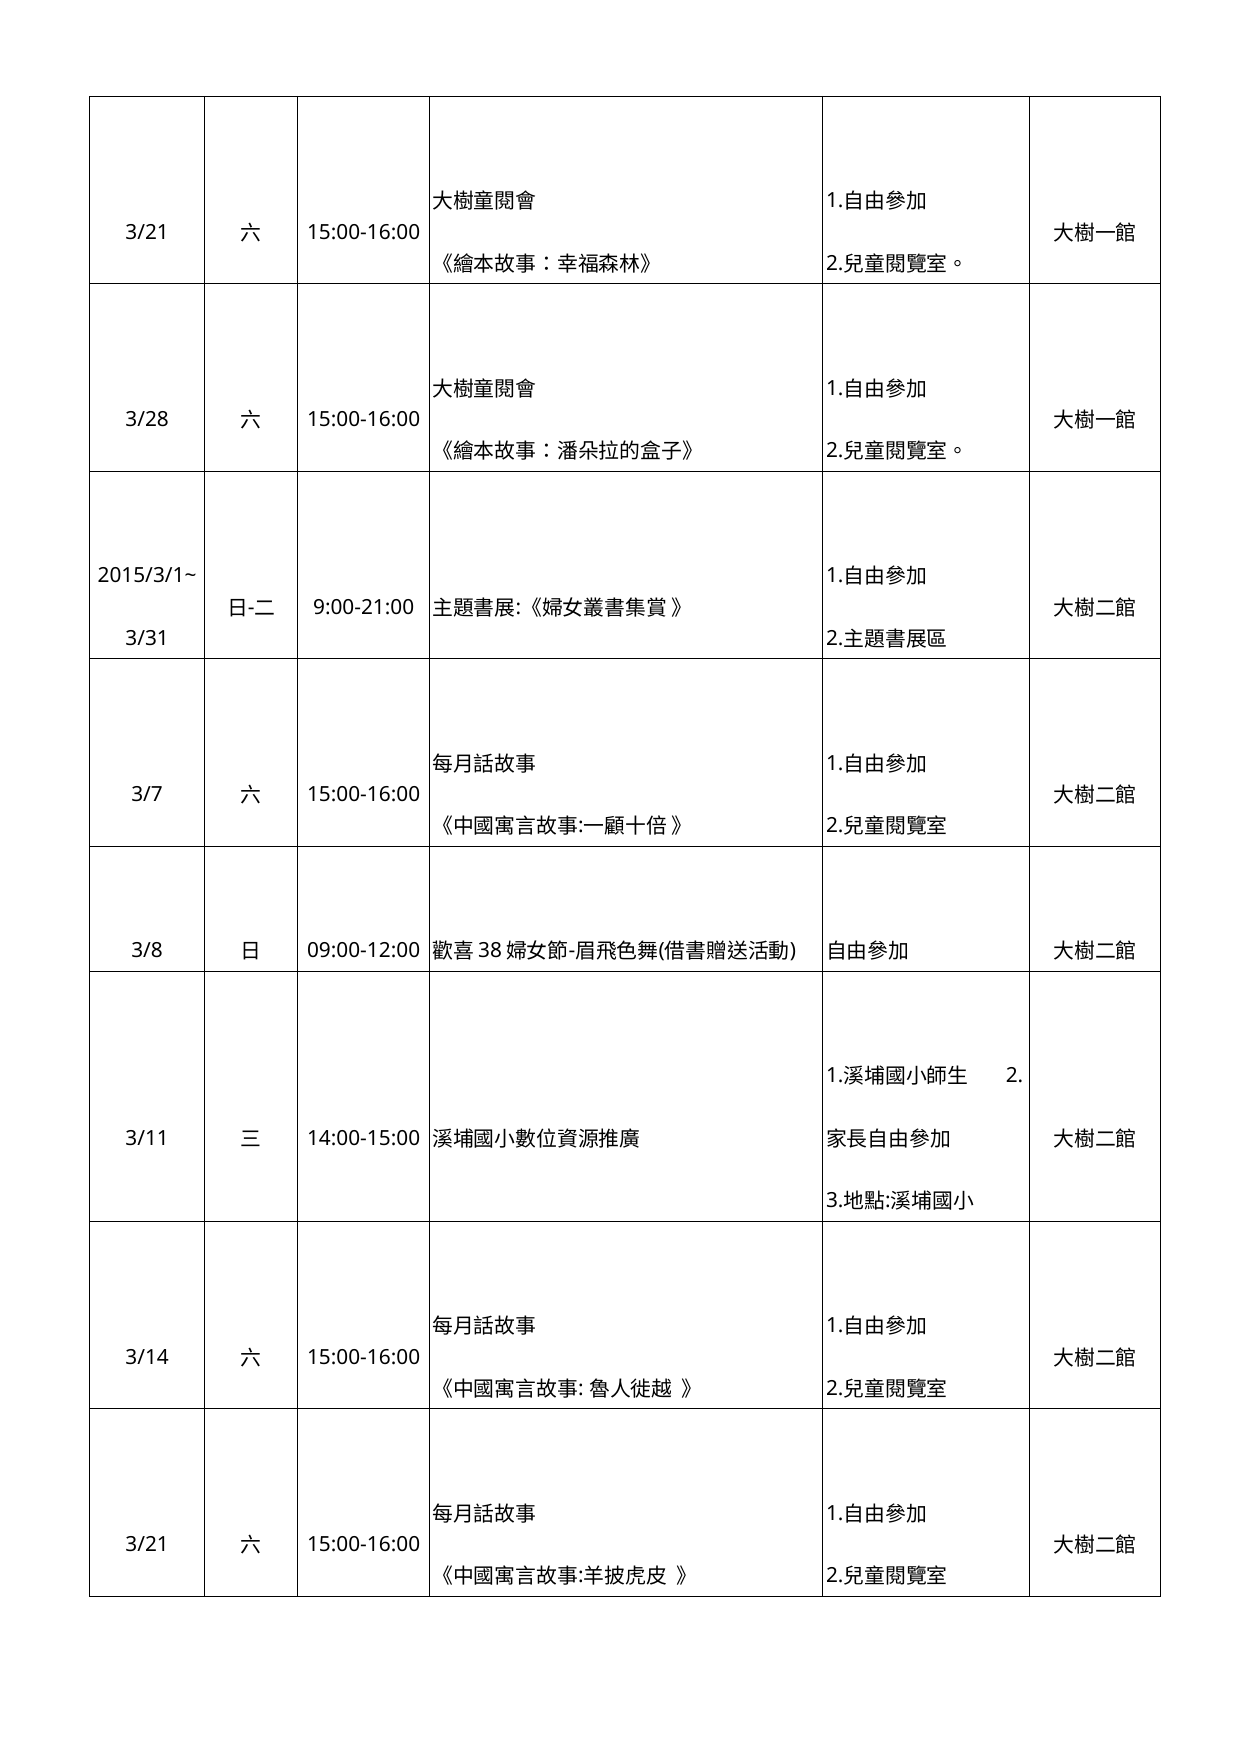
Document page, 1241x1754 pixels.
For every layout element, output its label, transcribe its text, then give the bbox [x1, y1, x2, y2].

table_cell 自由參加 [823, 847, 1029, 971]
table_cell 大樹二館 [1030, 1409, 1160, 1596]
table_cell 大樹一館 [1030, 97, 1160, 283]
table_cell 六 [205, 284, 297, 471]
table_cell 主題書展:《婦女叢書集賞 》 [430, 472, 822, 658]
table_cell 1.自由參加 2.兒童閱覽室 [823, 1222, 1029, 1408]
table_cell 3/28 [90, 284, 204, 471]
table_cell 大樹二館 [1030, 847, 1160, 971]
table_cell 大樹二館 [1030, 659, 1160, 846]
table_cell 3/7 [90, 659, 204, 846]
table_cell 六 [205, 1409, 297, 1596]
table_cell 每月話故事 《中國寓言故事: 魯人徙越 》 [430, 1222, 822, 1408]
table_cell 六 [205, 1222, 297, 1408]
table_cell 大樹一館 [1030, 284, 1160, 471]
table_cell 大樹童閱會 《繪本故事：潘朵拉的盒子》 [430, 284, 822, 471]
table_cell 3/21 [90, 1409, 204, 1596]
table_cell 15:00-16:00 [298, 1222, 429, 1408]
table_cell 3/14 [90, 1222, 204, 1408]
table_cell 2015/3/1~3/31 [90, 472, 204, 658]
table_cell 1.自由參加 2.兒童閱覽室 [823, 1409, 1029, 1596]
table_cell 1.自由參加 2.兒童閱覽室。 [823, 97, 1029, 283]
table_cell 9:00-21:00 [298, 472, 429, 658]
table_cell 1.自由參加 2.兒童閱覽室 [823, 659, 1029, 846]
table_cell 1.溪埔國小師生 2.家長自由參加 3.地點:溪埔國小 [823, 972, 1029, 1221]
table_cell 14:00-15:00 [298, 972, 429, 1221]
table_cell 日-二 [205, 472, 297, 658]
table_cell 3/8 [90, 847, 204, 971]
table_cell 15:00-16:00 [298, 659, 429, 846]
table_cell 1.自由參加 2.兒童閱覽室。 [823, 284, 1029, 471]
table_cell 大樹二館 [1030, 1222, 1160, 1408]
table_cell 溪埔國小數位資源推廣 [430, 972, 822, 1221]
table_cell 09:00-12:00 [298, 847, 429, 971]
table_cell 15:00-16:00 [298, 97, 429, 283]
table_cell 3/11 [90, 972, 204, 1221]
table_cell 歡喜38婦女節-眉飛色舞(借書贈送活動) [430, 847, 822, 971]
table_cell 15:00-16:00 [298, 284, 429, 471]
table_cell 大樹二館 [1030, 972, 1160, 1221]
table_cell 六 [205, 97, 297, 283]
table_cell 日 [205, 847, 297, 971]
table_cell 每月話故事 《中國寓言故事:羊披虎皮 》 [430, 1409, 822, 1596]
table_cell 大樹童閱會 《繪本故事：幸福森林》 [430, 97, 822, 283]
table_cell 每月話故事 《中國寓言故事:一顧十倍 》 [430, 659, 822, 846]
table_cell 三 [205, 972, 297, 1221]
table_cell 六 [205, 659, 297, 846]
table_cell 3/21 [90, 97, 204, 283]
table_cell 大樹二館 [1030, 472, 1160, 658]
table_cell 15:00-16:00 [298, 1409, 429, 1596]
table_cell 1.自由參加 2.主題書展區 [823, 472, 1029, 658]
